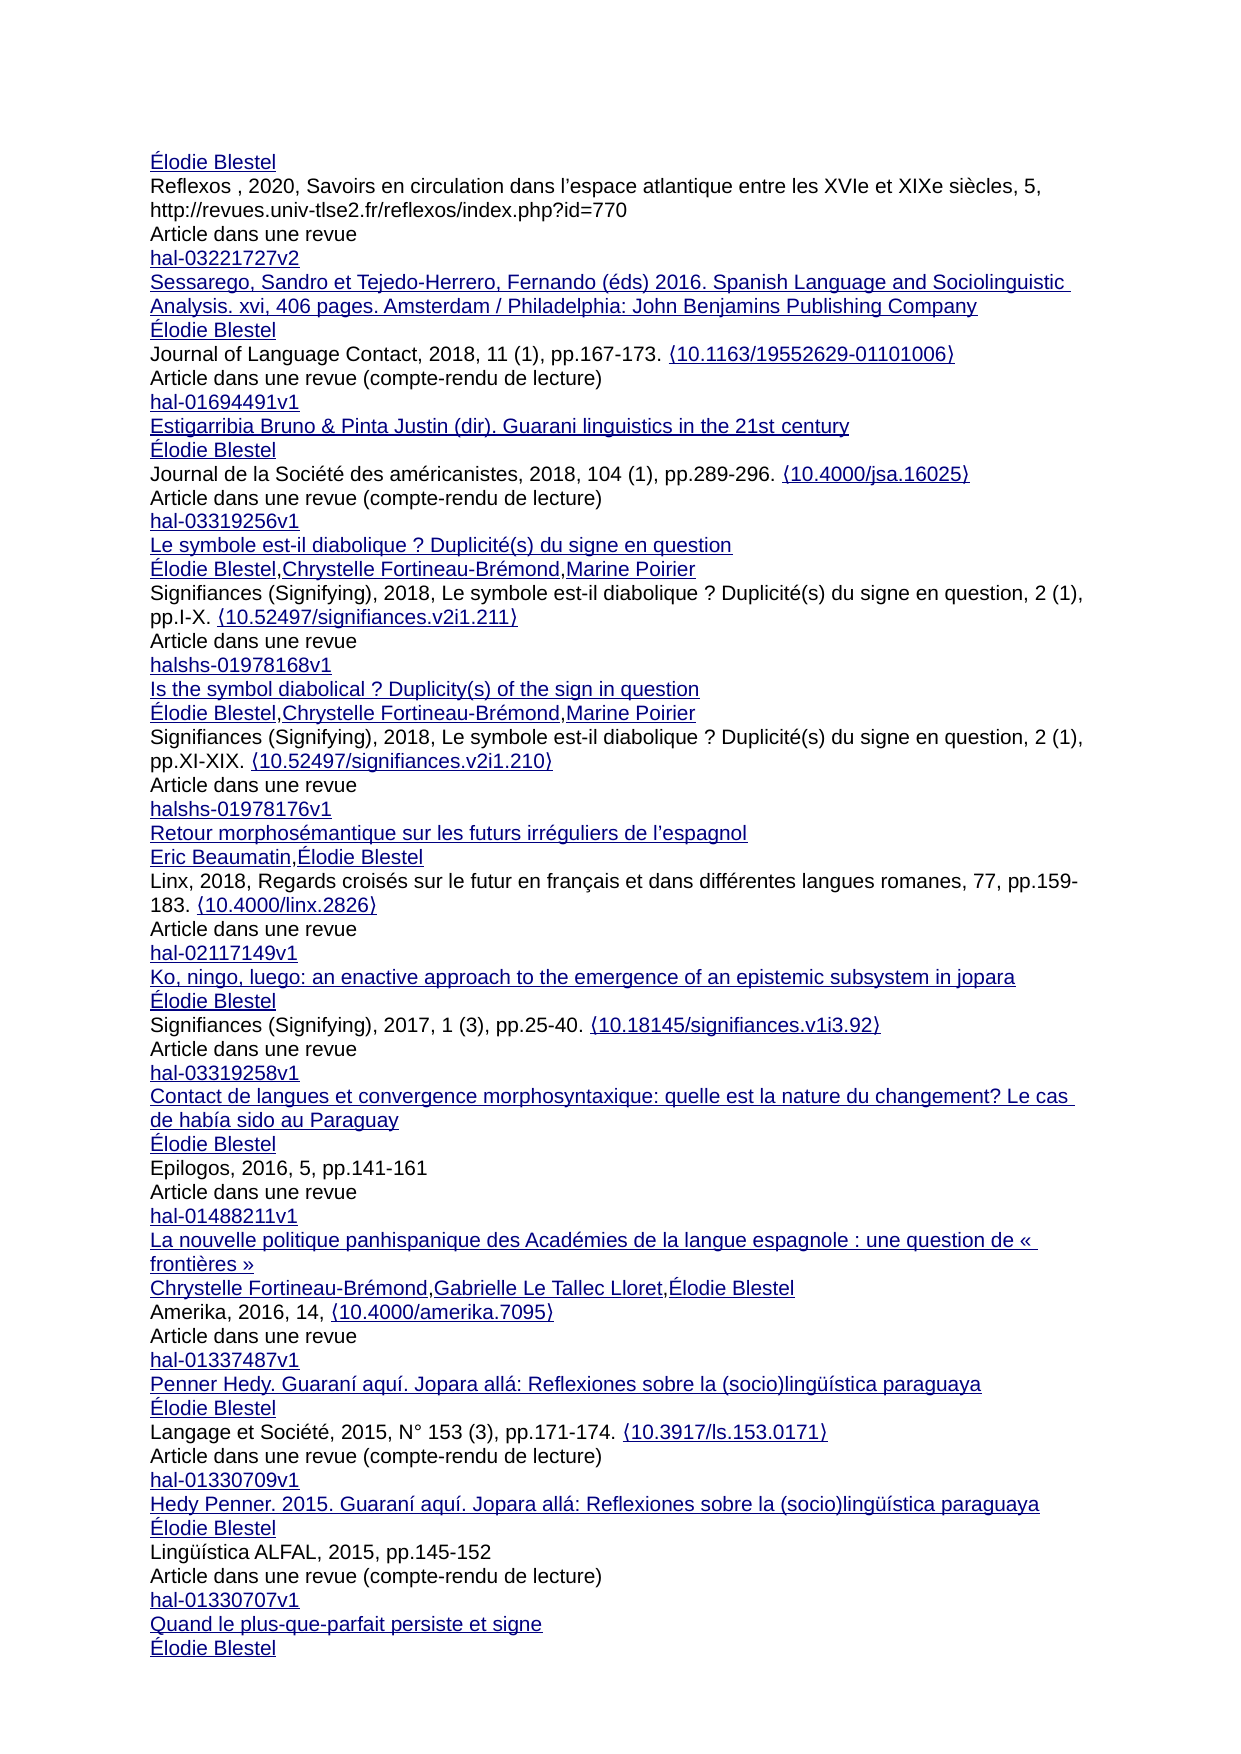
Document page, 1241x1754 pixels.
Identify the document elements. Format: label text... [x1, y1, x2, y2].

table_cell Estigarribia Bruno & Pinta Justin (dir). Guarani linguistics in the 21st century Élodie Blestel Journal de la Société des américanistes, 2018, 104 (1), pp.289-296. ⟨10.4000/jsa.16025⟩ Article dans une revue (compte-rendu de lecture) hal-03319256v1 [150, 414, 1090, 533]
table_cell Penner Hedy. Guaraní aquí. Jopara allá: Reflexiones sobre la (socio)lingüística paraguaya Élodie Blestel Langage et Société, 2015, N° 153 (3), pp.171-174. ⟨10.3917/ls.153.0171⟩ Article dans une revue (compte-rendu de lecture) hal-01330709v1 [150, 1372, 1090, 1492]
table_cell Quand le plus-que-parfait persiste et signe Élodie Blestel [150, 1611, 1090, 1659]
table_cell Is the symbol diabolical ? Duplicity(s) of the sign in question Élodie Blestel,Chrystelle Fortineau-Brémond,Marine Poirier Signifiances (Signifying), 2018, Le symbole est-il diabolique ? Duplicité(s) du signe en question, 2 (1), pp.XI-XIX. ⟨10.52497/signifiances.v2i1.210⟩ Article dans une revue halshs-01978176v1 [150, 677, 1090, 821]
table_cell Ko, ningo, luego: an enactive approach to the emergence of an epistemic subsystem in jopara Élodie Blestel Signifiances (Signifying), 2017, 1 (3), pp.25-40. ⟨10.18145/signifiances.v1i3.92⟩ Article dans une revue hal-03319258v1 [150, 965, 1090, 1084]
table_cell Élodie Blestel Reflexos , 2020, Savoirs en circulation dans l’espace atlantique entre les XVIe et XIXe siècles, 5, http://revues.univ-tlse2.fr/reflexos/index.php?id=770 Article dans une revue hal-03221727v2 [150, 150, 1090, 270]
table_cell Retour morphosémantique sur les futurs irréguliers de l’espagnol Eric Beaumatin,Élodie Blestel Linx, 2018, Regards croisés sur le futur en français et dans différentes langues romanes, 77, pp.159-183. ⟨10.4000/linx.2826⟩ Article dans une revue hal-02117149v1 [150, 821, 1090, 964]
table_cell Hedy Penner. 2015. Guaraní aquí. Jopara allá: Reflexiones sobre la (socio)lingüística paraguaya Élodie Blestel Lingüística ALFAL, 2015, pp.145-152 Article dans une revue (compte-rendu de lecture) hal-01330707v1 [150, 1492, 1090, 1611]
table_cell Contact de langues et convergence morphosyntaxique: quelle est la nature du changement? Le cas de había sido au Paraguay Élodie Blestel Epilogos, 2016, 5, pp.141-161 Article dans une revue hal-01488211v1 [150, 1084, 1090, 1228]
table_cell Sessarego, Sandro et Tejedo-Herrero, Fernando (éds) 2016. Spanish Language and Sociolinguistic Analysis. xvi, 406 pages. Amsterdam / Philadelphia: John Benjamins Publishing Company Élodie Blestel Journal of Language Contact, 2018, 11 (1), pp.167-173. ⟨10.1163/19552629-01101006⟩ Article dans une revue (compte-rendu de lecture) hal-01694491v1 [150, 270, 1090, 413]
table_cell Le symbole est-il diabolique ? Duplicité(s) du signe en question Élodie Blestel,Chrystelle Fortineau-Brémond,Marine Poirier Signifiances (Signifying), 2018, Le symbole est-il diabolique ? Duplicité(s) du signe en question, 2 (1), pp.I-X. ⟨10.52497/signifiances.v2i1.211⟩ Article dans une revue halshs-01978168v1 [150, 533, 1090, 677]
table_cell La nouvelle politique panhispanique des Académies de la langue espagnole : une question de « frontières » Chrystelle Fortineau-Brémond,Gabrielle Le Tallec Lloret,Élodie Blestel Amerika, 2016, 14, ⟨10.4000/amerika.7095⟩ Article dans une revue hal-01337487v1 [150, 1228, 1090, 1372]
